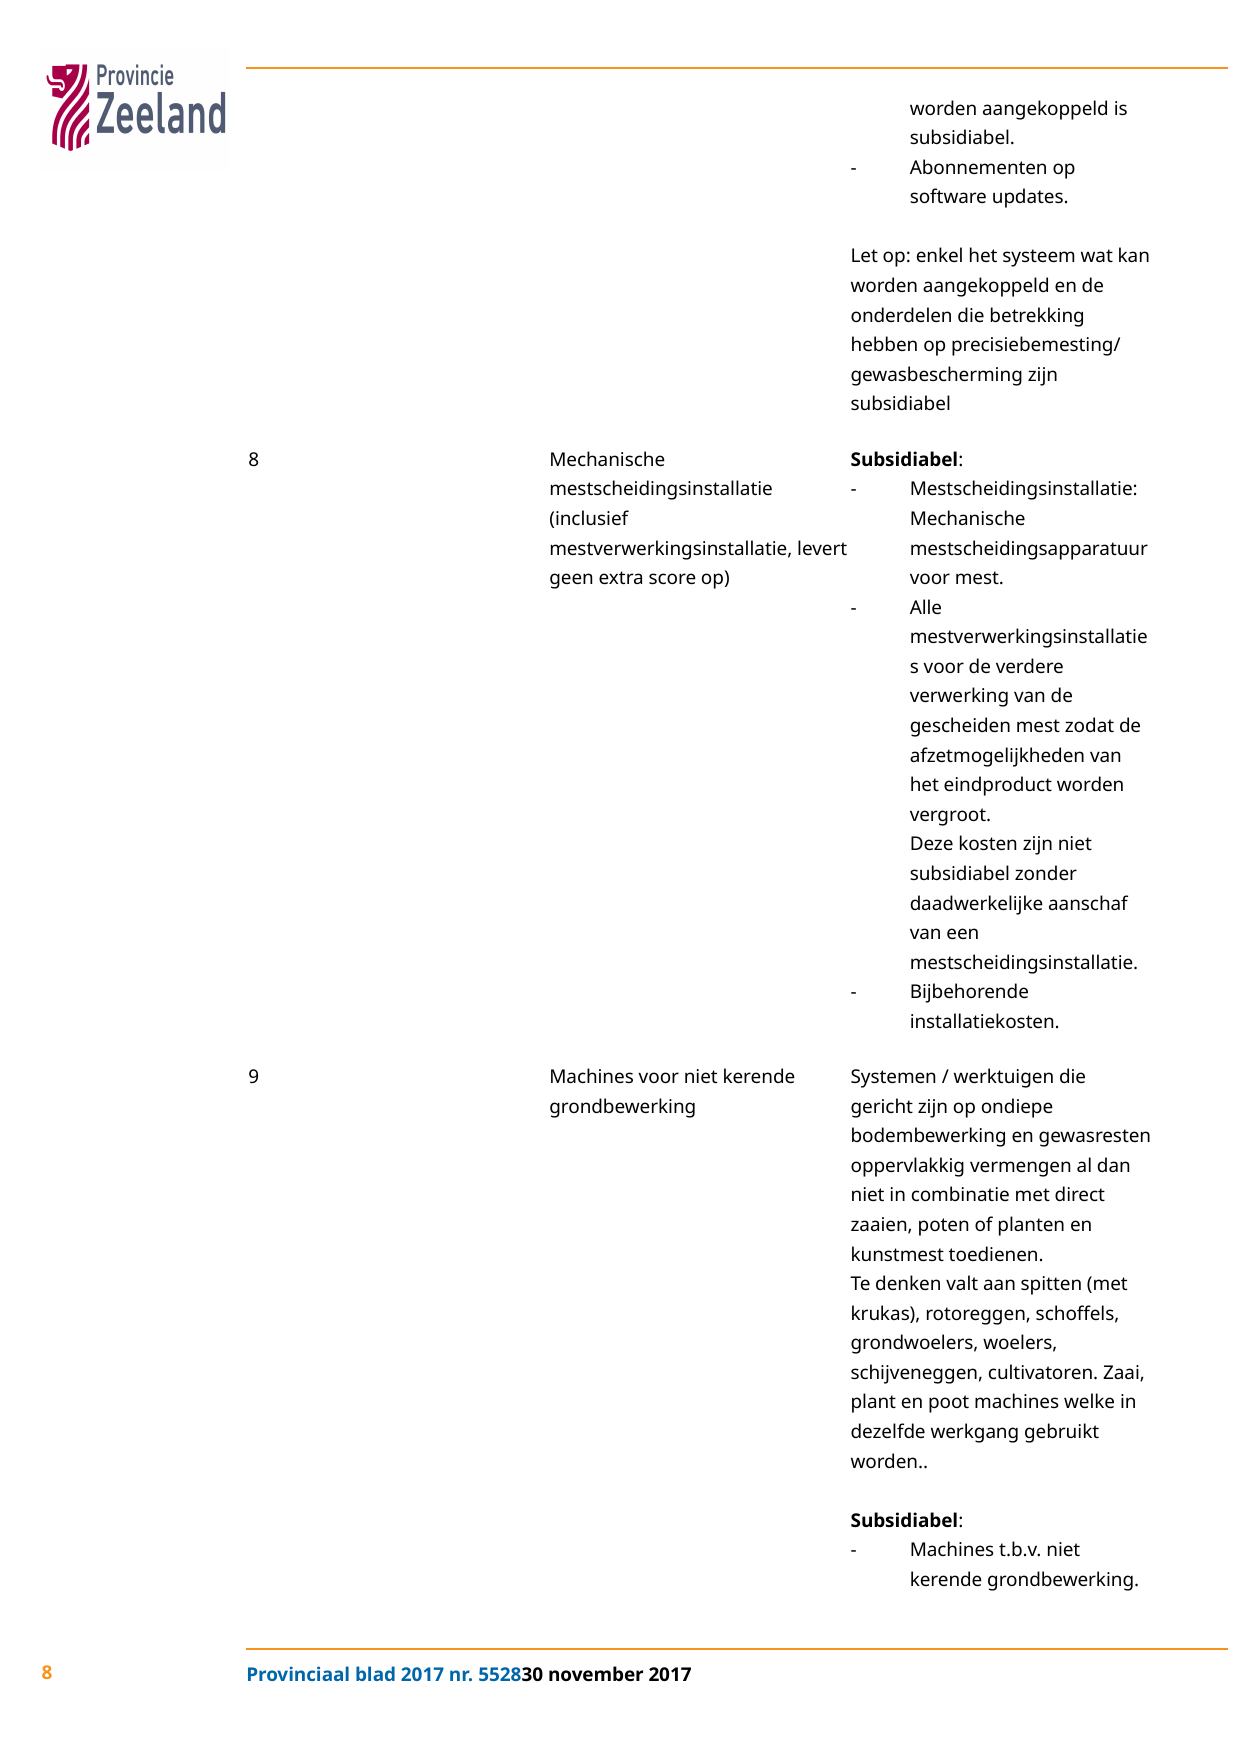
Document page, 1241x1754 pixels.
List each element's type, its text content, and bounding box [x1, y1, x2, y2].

table_cell 8 [248, 446, 549, 1063]
table_cell [248, 95, 549, 446]
table_cell [549, 95, 850, 446]
picture [41, 47, 231, 172]
table_cell Subsidiabel: Mestscheidingsinstallatie: Mechanische mestscheidingsapparatuur voor mest. Alle mestverwerkingsinstallaties voor de verdere verwerking van de gescheiden mest zodat de afzetmogelijkheden van het eindproduct worden vergroot. Deze kosten zijn niet subsidiabel zonder daadwerkelijke aanschaf van een mestscheidingsinstallatie. Bijbehorende installatiekosten. [850, 446, 1152, 1063]
table_cell Mechanische mestscheidingsinstallatie (inclusief mestverwerkingsinstallatie, levert geen extra score op) [549, 446, 850, 1063]
table_cell Machines voor niet kerende grondbewerking [549, 1063, 850, 1592]
table_cell worden aangekoppeld is subsidiabel. Abonnementen op software updates. Let op: enkel het systeem wat kan worden aangekoppeld en de onderdelen die betrekking hebben op precisiebemesting/ gewasbescherming zijn subsidiabel [850, 95, 1152, 446]
table_cell Systemen / werktuigen die gericht zijn op ondiepe bodembewerking en gewasresten oppervlakkig vermengen al dan niet in combinatie met direct zaaien, poten of planten en kunstmest toedienen. Te denken valt aan spitten (met krukas), rotoreggen, schoffels, grondwoelers, woelers, schijveneggen, cultivatoren. Zaai, plant en poot machines welke in dezelfde werkgang gebruikt worden.. Subsidiabel: Machines t.b.v. niet kerende grondbewerking. [850, 1063, 1152, 1592]
table_cell 9 [248, 1063, 549, 1592]
